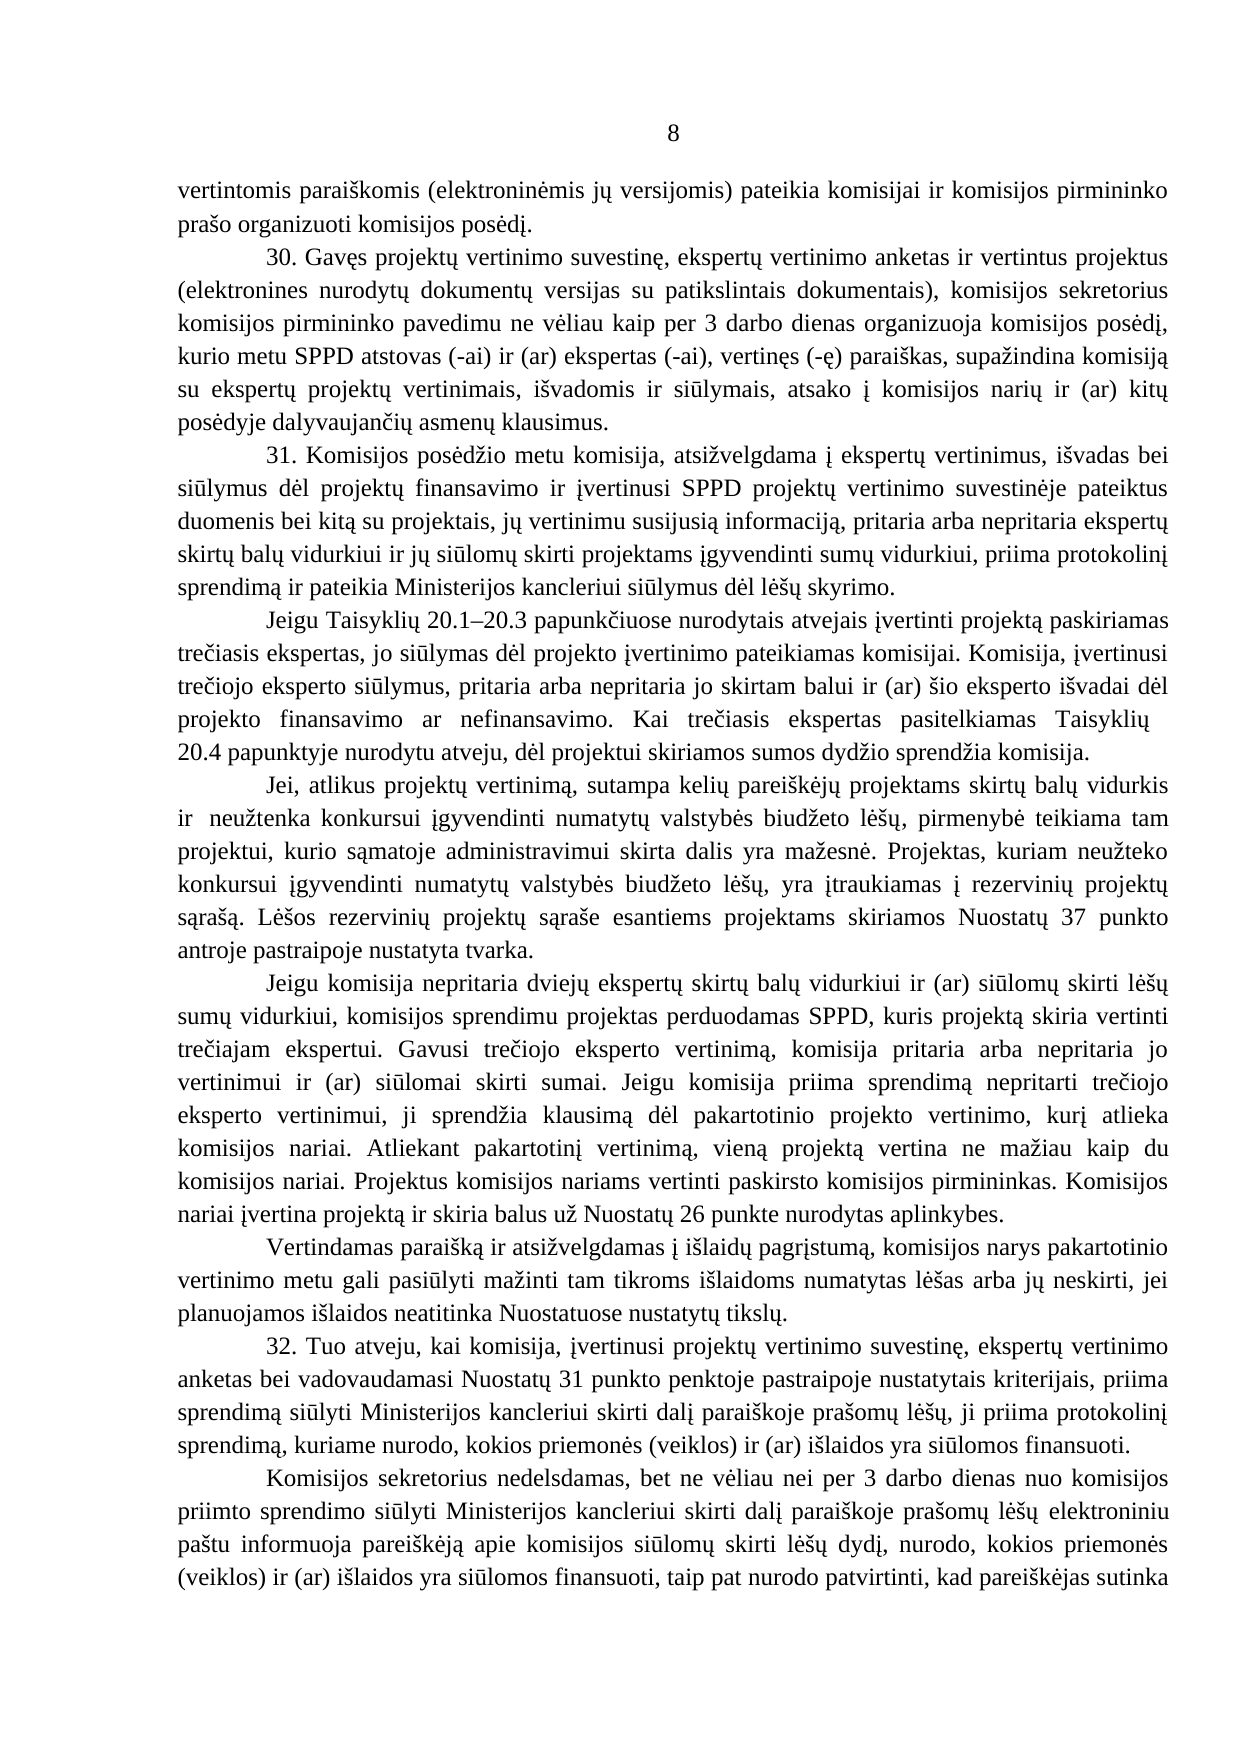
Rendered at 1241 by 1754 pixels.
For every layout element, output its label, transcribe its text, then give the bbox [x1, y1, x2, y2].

text 31. Komisijos posėdžio metu komisija, atsižvelgdama į ekspertų vertinimus, išvadas bei siūlymus dėl projektų finansavimo ir įvertinusi SPPD projektų vertinimo suvestinėje pateiktus duomenis bei kitą su projektais, jų vertinimu susijusią informaciją, pritaria arba nepritaria ekspertų skirtų balų vidurkiui ir jų siūlomų skirti projektams įgyvendinti sumų vidurkiui, priima protokolinį sprendimą ir pateikia Ministerijos kancleriui siūlymus dėl lėšų skyrimo. [177, 440, 1169, 601]
text Komisijos sekretorius nedelsdamas, bet ne vėliau nei per 3 darbo dienas nuo komisijos priimto sprendimo siūlyti Ministerijos kancleriui skirti dalį paraiškoje prašomų lėšų elektroniniu paštu informuoja pareiškėją apie komisijos siūlomų skirti lėšų dydį, nurodo, kokios priemonės (veiklos) ir (ar) išlaidos yra siūlomos finansuoti, taip pat nurodo patvirtinti, kad pareiškėjas sutinka [177, 1463, 1169, 1591]
text Jei, atlikus projektų vertinimą, sutampa kelių pareiškėjų projektams skirtų balų vidurkis ir neužtenka konkursui įgyvendinti numatytų valstybės biudžeto lėšų, pirmenybė teikiama tam projektui, kurio sąmatoje administravimui skirta dalis yra mažesnė. Projektas, kuriam neužteko konkursui įgyvendinti numatytų valstybės biudžeto lėšų, yra įtraukiamas į rezervinių projektų sąrašą. Lėšos rezervinių projektų sąraše esantiems projektams skiriamos Nuostatų 37 punkto antroje pastraipoje nustatyta tvarka. [177, 770, 1169, 964]
text Jeigu Taisyklių 20.1–20.3 papunkčiuose nurodytais atvejais įvertinti projektą paskiriamas trečiasis ekspertas, jo siūlymas dėl projekto įvertinimo pateikiamas komisijai. Komisija, įvertinusi trečiojo eksperto siūlymus, pritaria arba nepritaria jo skirtam balui ir (ar) šio eksperto išvadai dėl projekto finansavimo ar nefinansavimo. Kai trečiasis ekspertas pasitelkiamas Taisyklių 20.4 papunktyje nurodytu atveju, dėl projektui skiriamos sumos dydžio sprendžia komisija. [177, 605, 1169, 766]
text Jeigu komisija nepritaria dviejų ekspertų skirtų balų vidurkiui ir (ar) siūlomų skirti lėšų sumų vidurkiui, komisijos sprendimu projektas perduodamas SPPD, kuris projektą skiria vertinti trečiajam ekspertui. Gavusi trečiojo eksperto vertinimą, komisija pritaria arba nepritaria jo vertinimui ir (ar) siūlomai skirti sumai. Jeigu komisija priima sprendimą nepritarti trečiojo eksperto vertinimui, ji sprendžia klausimą dėl pakartotinio projekto vertinimo, kurį atlieka komisijos nariai. Atliekant pakartotinį vertinimą, vieną projektą vertina ne mažiau kaip du komisijos nariai. Projektus komisijos nariams vertinti paskirsto komisijos pirmininkas. Komisijos nariai įvertina projektą ir skiria balus už Nuostatų 26 punkte nurodytas aplinkybes. [177, 968, 1169, 1228]
text 30. Gavęs projektų vertinimo suvestinę, ekspertų vertinimo anketas ir vertintus projektus (elektronines nurodytų dokumentų versijas su patikslintais dokumentais), komisijos sekretorius komisijos pirmininko pavedimu ne vėliau kaip per 3 darbo dienas organizuoja komisijos posėdį, kurio metu SPPD atstovas (-ai) ir (ar) ekspertas (-ai), vertinęs (-ę) paraiškas, supažindina komisiją su ekspertų projektų vertinimais, išvadomis ir siūlymais, atsako į komisijos narių ir (ar) kitų posėdyje dalyvaujančių asmenų klausimus. [177, 242, 1169, 436]
text Vertindamas paraišką ir atsižvelgdamas į išlaidų pagrįstumą, komisijos narys pakartotinio vertinimo metu gali pasiūlyti mažinti tam tikroms išlaidoms numatytas lėšas arba jų neskirti, jei planuojamos išlaidos neatitinka Nuostatuose nustatytų tikslų. [177, 1232, 1169, 1327]
text 32. Tuo atveju, kai komisija, įvertinusi projektų vertinimo suvestinę, ekspertų vertinimo anketas bei vadovaudamasi Nuostatų 31 punkto penktoje pastraipoje nustatytais kriterijais, priima sprendimą siūlyti Ministerijos kancleriui skirti dalį paraiškoje prašomų lėšų, ji priima protokolinį sprendimą, kuriame nurodo, kokios priemonės (veiklos) ir (ar) išlaidos yra siūlomos finansuoti. [177, 1331, 1169, 1459]
text vertintomis paraiškomis (elektroninėmis jų versijomis) pateikia komisijai ir komisijos pirmininko prašo organizuoti komisijos posėdį. [177, 176, 1169, 237]
